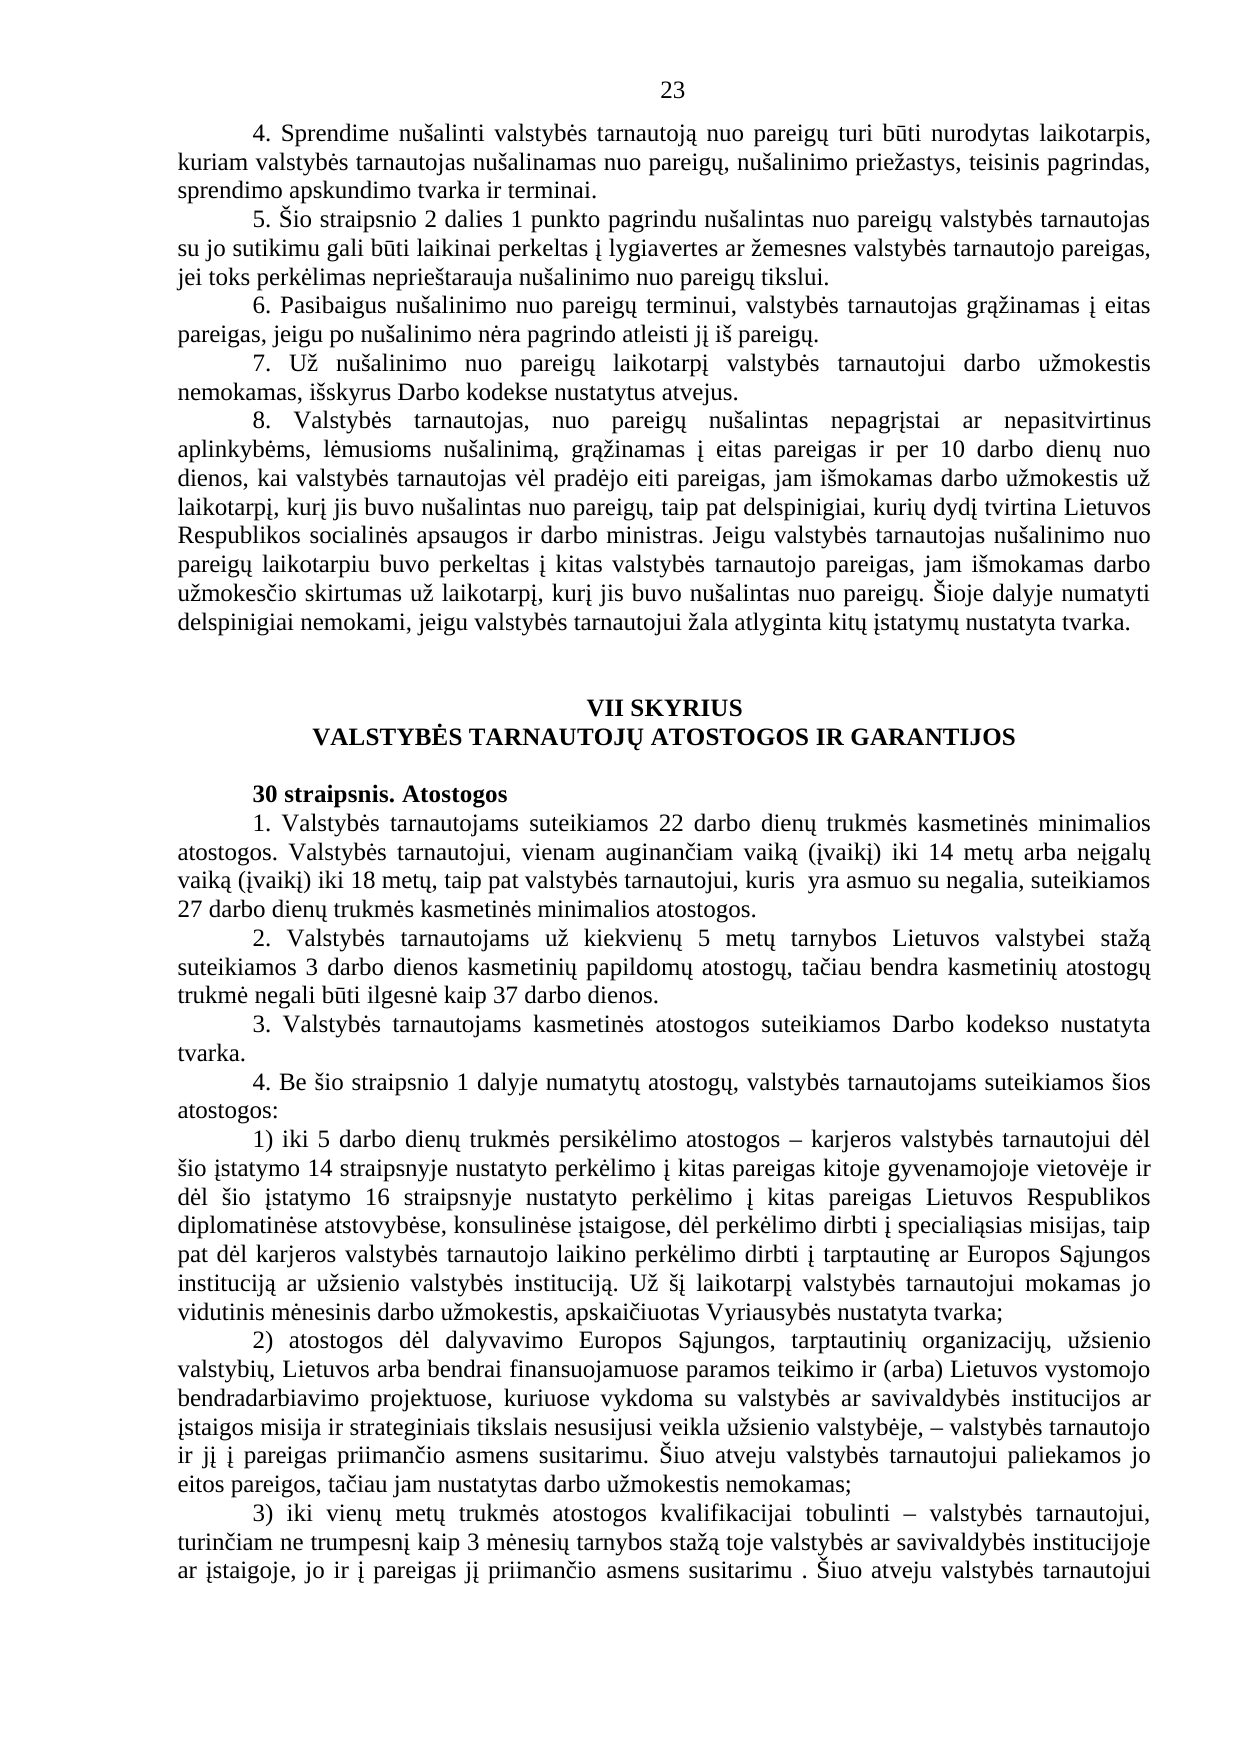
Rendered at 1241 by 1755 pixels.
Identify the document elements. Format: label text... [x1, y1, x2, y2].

text VALSTYBĖS TARNAUTOJŲ ATOSTOGOS IR GARANTIJOS [177, 722, 1152, 751]
text 4. Be šio straipsnio 1 dalyje numatytų atostogų, valstybės tarnautojams suteikiamos šios atostogos: [177, 1067, 1152, 1124]
text 8. Valstybės tarnautojas, nuo pareigų nušalintas nepagrįstai ar nepasitvirtinus aplinkybėms, lėmusioms nušalinimą, grąžinamas į eitas pareigas ir per 10 darbo dienų nuo dienos, kai valstybės tarnautojas vėl pradėjo eiti pareigas, jam išmokamas darbo užmokestis už laikotarpį, kurį jis buvo nušalintas nuo pareigų, taip pat delspinigiai, kurių dydį tvirtina Lietuvos Respublikos socialinės apsaugos ir darbo ministras. Jeigu valstybės tarnautojas nušalinimo nuo pareigų laikotarpiu buvo perkeltas į kitas valstybės tarnautojo pareigas, jam išmokamas darbo užmokesčio skirtumas už laikotarpį, kurį jis buvo nušalintas nuo pareigų. Šioje dalyje numatyti delspinigiai nemokami, jeigu valstybės tarnautojui žala atlyginta kitų įstatymų nustatyta tvarka. [177, 406, 1152, 636]
text 5. Šio straipsnio 2 dalies 1 punkto pagrindu nušalintas nuo pareigų valstybės tarnautojas su jo sutikimu gali būti laikinai perkeltas į lygiavertes ar žemesnes valstybės tarnautojo pareigas, jei toks perkėlimas neprieštarauja nušalinimo nuo pareigų tikslui. [177, 204, 1152, 291]
text 2. Valstybės tarnautojams už kiekvienų 5 metų tarnybos Lietuvos valstybei stažą suteikiamos 3 darbo dienos kasmetinių papildomų atostogų, tačiau bendra kasmetinių atostogų trukmė negali būti ilgesnė kaip 37 darbo dienos. [177, 923, 1152, 1009]
text 1) iki 5 darbo dienų trukmės persikėlimo atostogos – karjeros valstybės tarnautojui dėl šio įstatymo 14 straipsnyje nustatyto perkėlimo į kitas pareigas kitoje gyvenamojoje vietovėje ir dėl šio įstatymo 16 straipsnyje nustatyto perkėlimo į kitas pareigas Lietuvos Respublikos diplomatinėse atstovybėse, konsulinėse įstaigose, dėl perkėlimo dirbti į specialiąsias misijas, taip pat dėl karjeros valstybės tarnautojo laikino perkėlimo dirbti į tarptautinę ar Europos Sąjungos instituciją ar užsienio valstybės instituciją. Už šį laikotarpį valstybės tarnautojui mokamas jo vidutinis mėnesinis darbo užmokestis, apskaičiuotas Vyriausybės nustatyta tvarka; [177, 1124, 1152, 1326]
text 2) atostogos dėl dalyvavimo Europos Sąjungos, tarptautinių organizacijų, užsienio valstybių, Lietuvos arba bendrai finansuojamuose paramos teikimo ir (arba) Lietuvos vystomojo bendradarbiavimo projektuose, kuriuose vykdoma su valstybės ar savivaldybės institucijos ar įstaigos misija ir strateginiais tikslais nesusijusi veikla užsienio valstybėje, – valstybės tarnautojo ir jį į pareigas priimančio asmens susitarimu. Šiuo atveju valstybės tarnautojui paliekamos jo eitos pareigos, tačiau jam nustatytas darbo užmokestis nemokamas; [177, 1326, 1152, 1498]
text 3) iki vienų metų trukmės atostogos kvalifikacijai tobulinti – valstybės tarnautojui, turinčiam ne trumpesnį kaip 3 mėnesių tarnybos stažą toje valstybės ar savivaldybės institucijoje ar įstaigoje, jo ir į pareigas jį priimančio asmens susitarimu . Šiuo atveju valstybės tarnautojui [177, 1498, 1152, 1584]
text 30 straipsnis. Atostogos [177, 779, 1152, 808]
text 3. Valstybės tarnautojams kasmetinės atostogos suteikiamos Darbo kodekso nustatyta tvarka. [177, 1009, 1152, 1067]
text 7. Už nušalinimo nuo pareigų laikotarpį valstybės tarnautojui darbo užmokestis nemokamas, išskyrus Darbo kodekse nustatytus atvejus. [177, 348, 1152, 406]
text VII SKYRIUS [177, 693, 1152, 722]
text 4. Sprendime nušalinti valstybės tarnautoją nuo pareigų turi būti nurodytas laikotarpis, kuriam valstybės tarnautojas nušalinamas nuo pareigų, nušalinimo priežastys, teisinis pagrindas, sprendimo apskundimo tvarka ir terminai. [177, 118, 1152, 204]
text 1. Valstybės tarnautojams suteikiamos 22 darbo dienų trukmės kasmetinės minimalios atostogos. Valstybės tarnautojui, vienam auginančiam vaiką (įvaikį) iki 14 metų arba neįgalų vaiką (įvaikį) iki 18 metų, taip pat valstybės tarnautojui, kuris yra asmuo su negalia, suteikiamos 27 darbo dienų trukmės kasmetinės minimalios atostogos. [177, 808, 1152, 923]
text 6. Pasibaigus nušalinimo nuo pareigų terminui, valstybės tarnautojas grąžinamas į eitas pareigas, jeigu po nušalinimo nėra pagrindo atleisti jį iš pareigų. [177, 291, 1152, 348]
